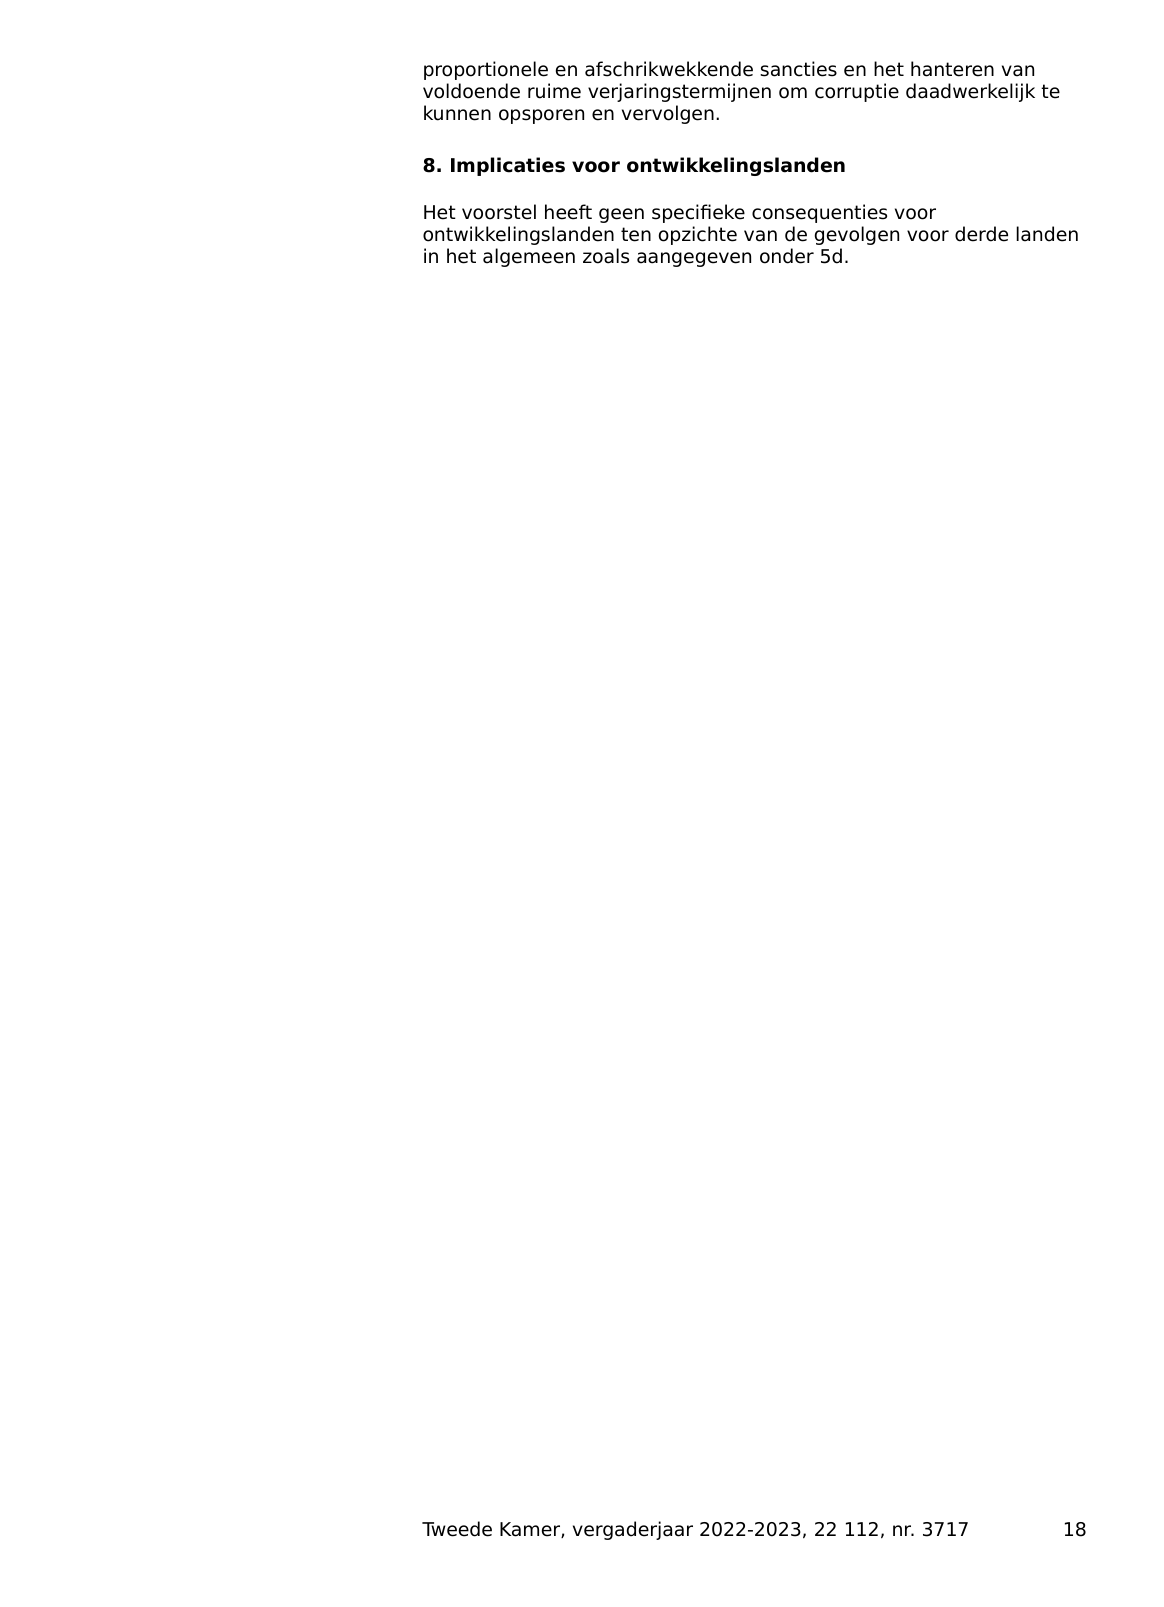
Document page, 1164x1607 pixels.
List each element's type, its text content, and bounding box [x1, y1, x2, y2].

text proportionele en afschrikwekkende sancties en het hanteren van voldoende ruime verjaringstermijnen om corruptie daadwerkelijk te kunnen opsporen en vervolgen. [422, 59, 1087, 125]
text Het voorstel heeft geen specifieke consequenties voor ontwikkelingslanden ten opzichte van de gevolgen voor derde landen in het algemeen zoals aangegeven onder 5d. [422, 202, 1087, 268]
subtitle 8. Implicaties voor ontwikkelingslanden [422, 155, 1087, 177]
